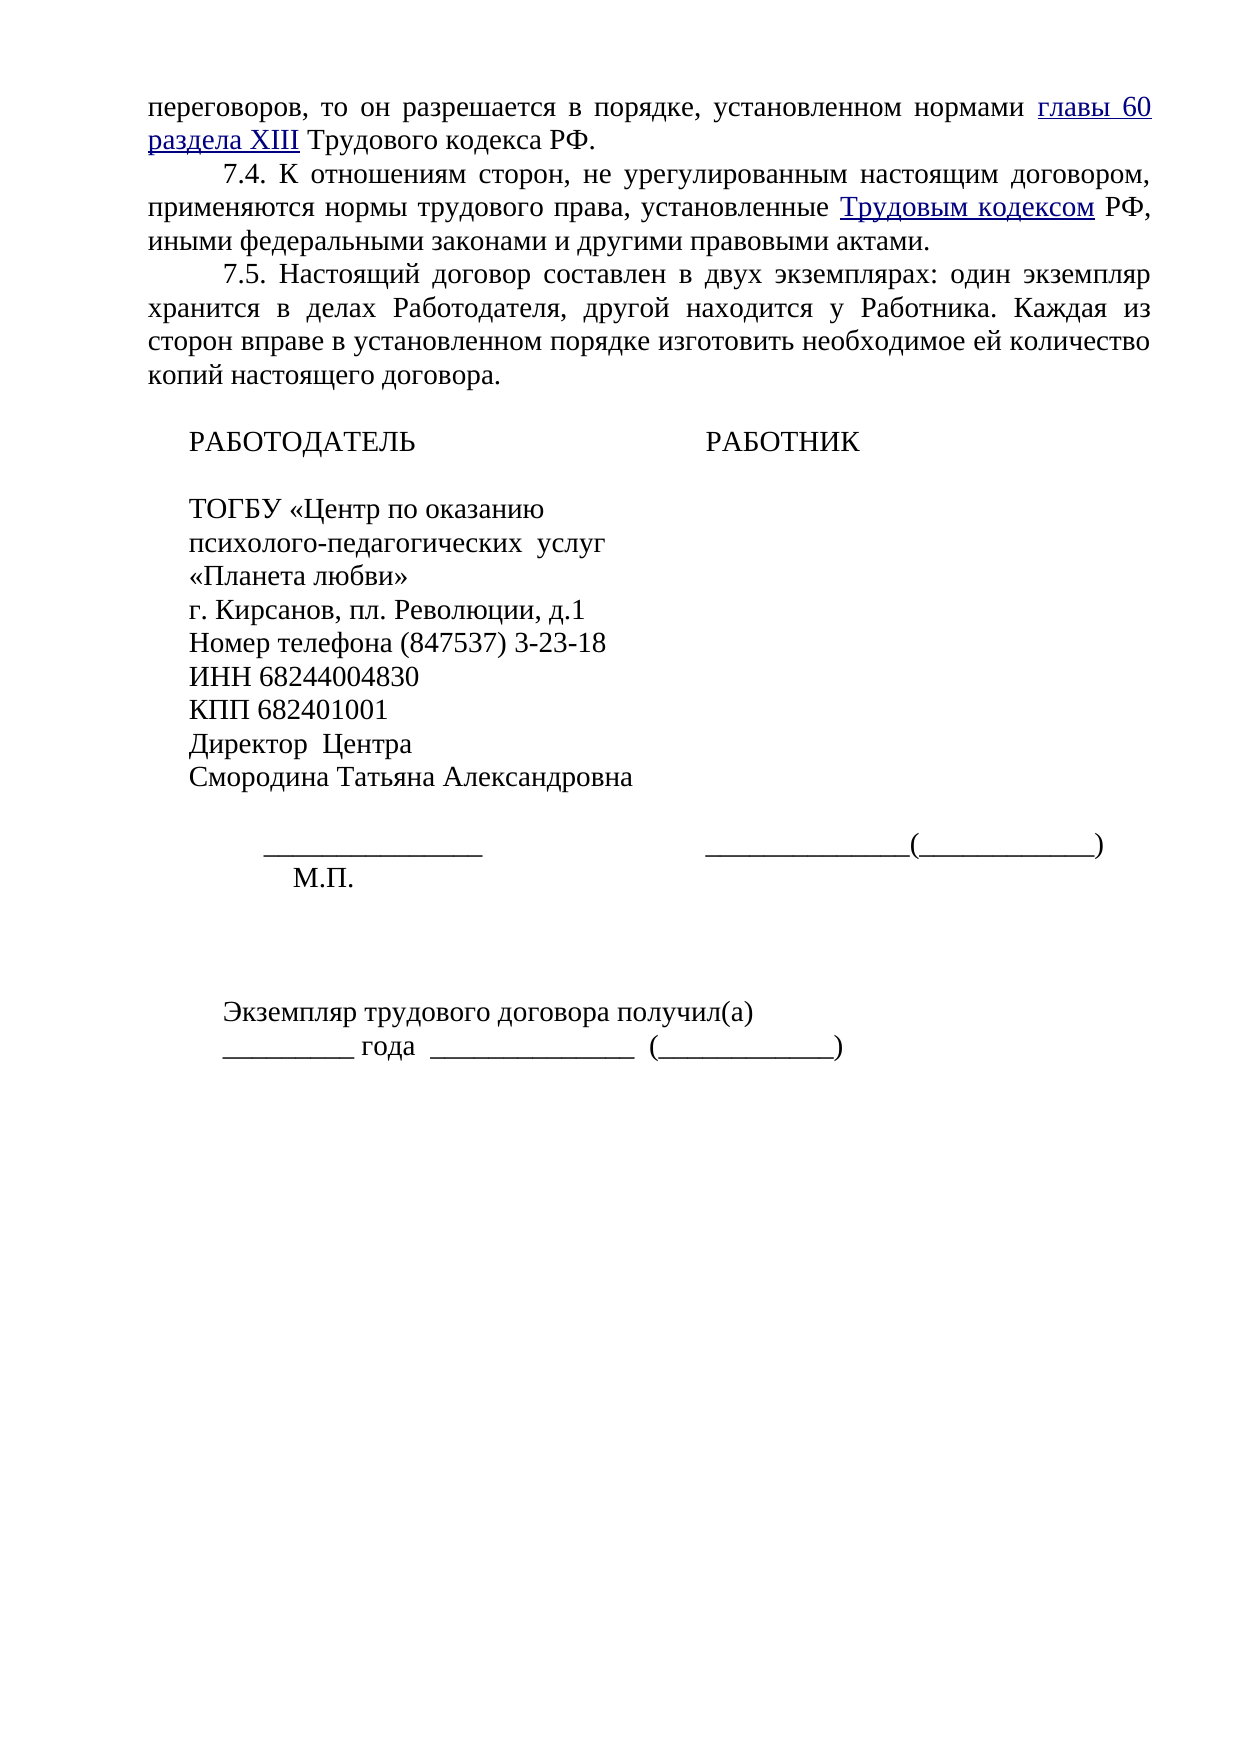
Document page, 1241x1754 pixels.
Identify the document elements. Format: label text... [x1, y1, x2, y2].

text переговоров, то он разрешается в порядке, установленном нормами главы 60 раздела XIII Трудового кодекса РФ. [148, 89, 1151, 156]
text 7.5. Настоящий договор составлен в двух экземплярах: один экземпляр хранится в делах Работодателя, другой находится у Работника. Каждая из сторон вправе в установленном порядке изготовить необходимое ей количество копий настоящего договора. [148, 256, 1151, 391]
text Экземпляр трудового договора получил(а) [148, 994, 1151, 1028]
text 7.4. К отношениям сторон, не урегулированным настоящим договором, применяются нормы трудового права, установленные Трудовым кодексом РФ, иными федеральными законами и другими правовыми актами. [148, 156, 1151, 256]
text _________ года ______________ (____________) [148, 1028, 1151, 1061]
table_header РАБОТОДАТЕЛЬ ТОГБУ «Центр по оказанию психолого-педагогических услуг «Планета любви» г. Кирсанов, пл. Революции, д.1 Номер телефона (847537) 3-23-18 ИНН 68244004830 КПП 682401001 Директор Центра Смородина Татьяна Александровна _______________ М.П. [177, 424, 694, 994]
table_header РАБОТНИК ______________(____________) [694, 424, 1163, 994]
